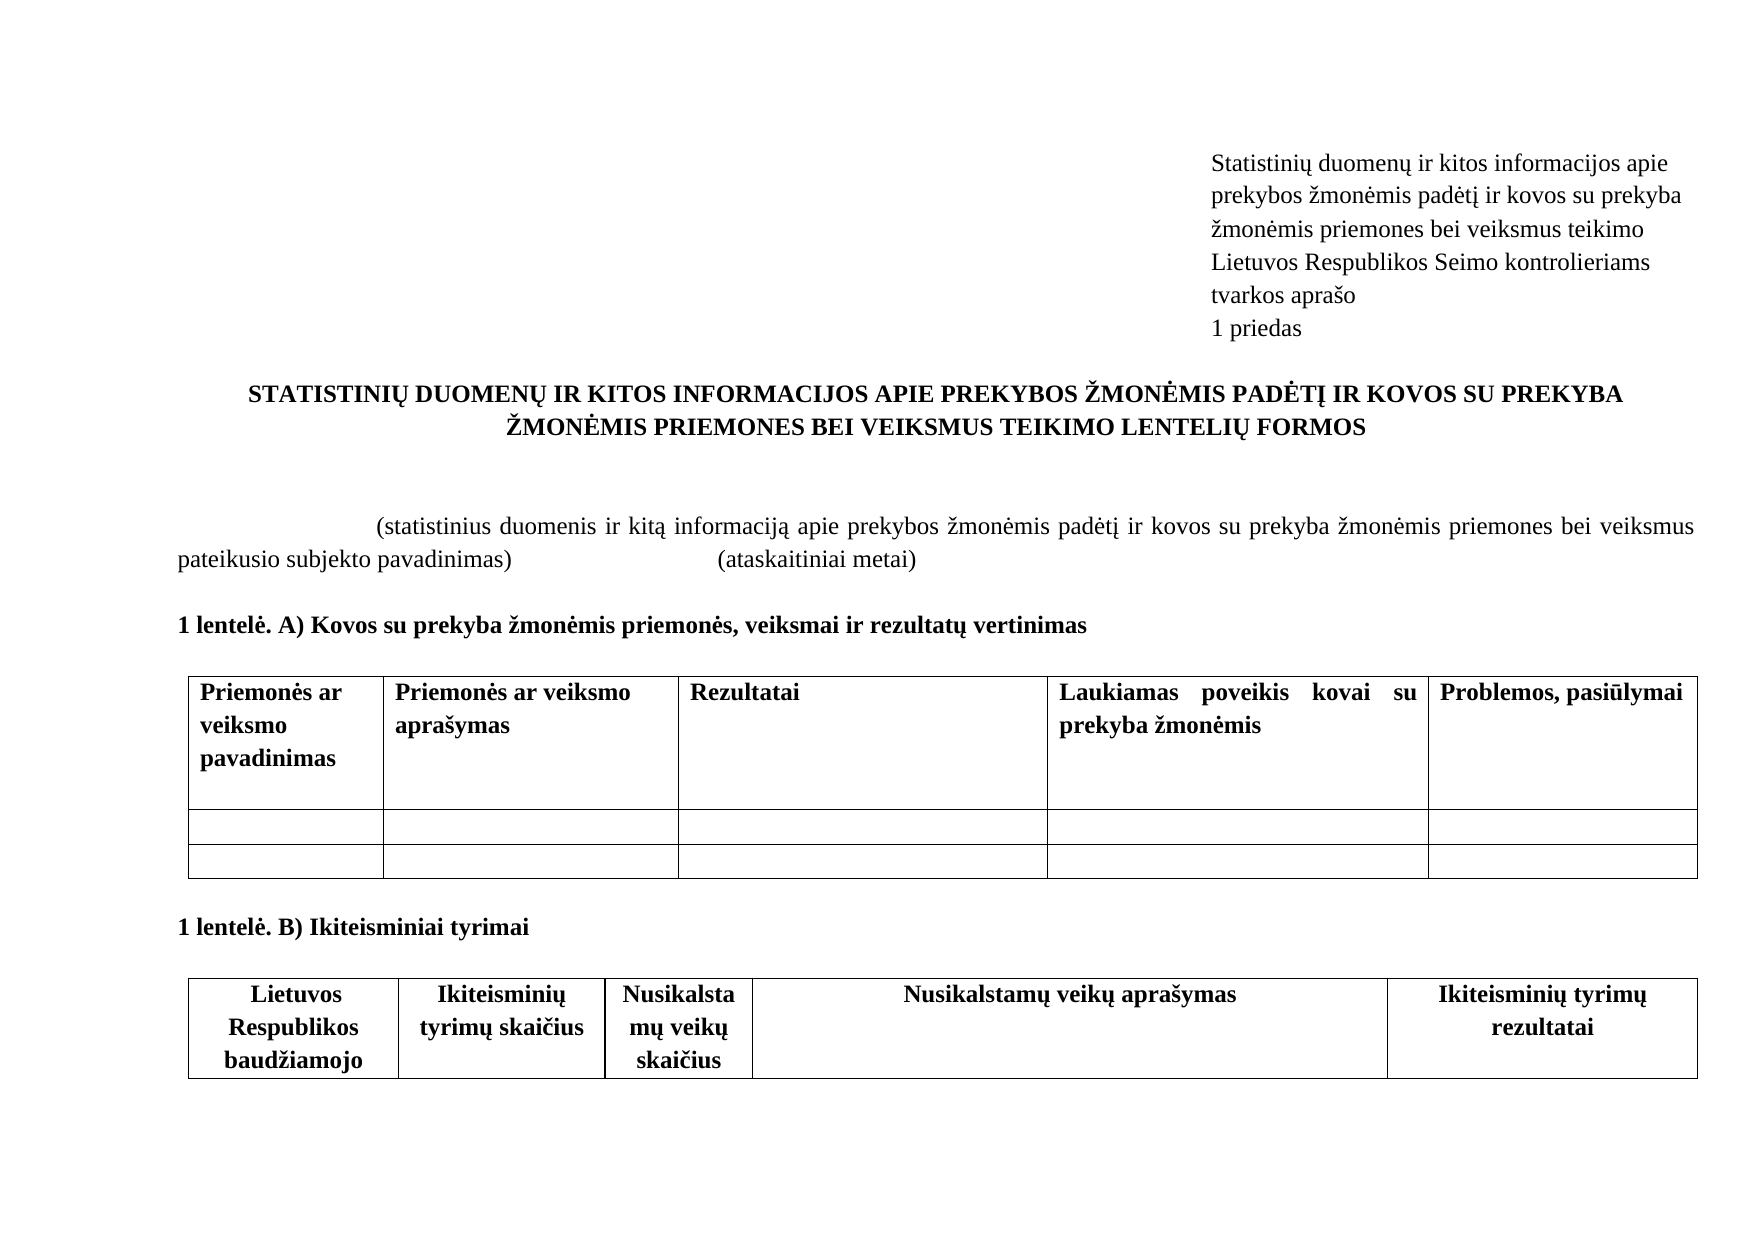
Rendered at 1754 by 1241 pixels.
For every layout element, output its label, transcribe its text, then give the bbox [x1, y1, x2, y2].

text 1 lentelė. B) Ikiteisminiai tyrimai [177, 912, 1695, 940]
text 1 priedas [1211, 313, 1695, 341]
table_header Nusikalstamų veikų aprašymas [753, 979, 1387, 1078]
text Statistinių duomenų ir kitos informacijos apie [1211, 148, 1695, 176]
table_cell [1429, 845, 1697, 878]
table_cell [384, 810, 678, 843]
table_cell [189, 810, 383, 843]
table_header Priemonės ar veiksmo pavadinimas [189, 677, 383, 809]
table_header Nusikalstamų veikų skaičius [606, 979, 752, 1078]
table_cell [1048, 845, 1428, 878]
table_cell [1048, 810, 1428, 843]
text STATISTINIŲ DUOMENŲ IR KITOS INFORMACIJOS APIE PREKYBOS ŽMONĖMIS PADĖTĮ IR KOVOS SU PREKYBA ŽMONĖMIS PRIEMONES BEI VEIKSMUS TEIKIMO LENTELIŲ FORMOS [177, 379, 1695, 441]
table_cell [1429, 810, 1697, 843]
text žmonėmis priemones bei veiksmus teikimo [1211, 214, 1695, 242]
text tvarkos aprašo [1211, 280, 1695, 308]
table_header Rezultatai [679, 677, 1047, 809]
table_header Priemonės ar veiksmo aprašymas [384, 677, 678, 809]
table_cell [679, 810, 1047, 843]
text Lietuvos Respublikos Seimo kontrolieriams [1211, 247, 1695, 275]
table_cell [189, 845, 383, 878]
table_cell [384, 845, 678, 878]
table_header Ikiteisminių tyrimų rezultatai [1388, 979, 1697, 1078]
table_header Lietuvos Respublikos baudžiamojo [189, 979, 398, 1078]
table_header Problemos, pasiūlymai [1429, 677, 1697, 809]
table_header Ikiteisminių tyrimų skaičius [399, 979, 604, 1078]
table_header Laukiamas poveikis kovai su prekyba žmonėmis [1048, 677, 1428, 809]
text 1 lentelė. A) Kovos su prekyba žmonėmis priemonės, veiksmai ir rezultatų vertinimas [177, 610, 1695, 639]
text prekybos žmonėmis padėtį ir kovos su prekyba [1211, 181, 1695, 209]
table_cell [679, 845, 1047, 878]
text (statistinius duomenis ir kitą informaciją apie prekybos žmonėmis padėtį ir kovos su prekyba žmonėmis priemones bei veiksmus pateikusio subjekto pavadinimas) (ataskaitiniai metai) [177, 511, 1695, 573]
